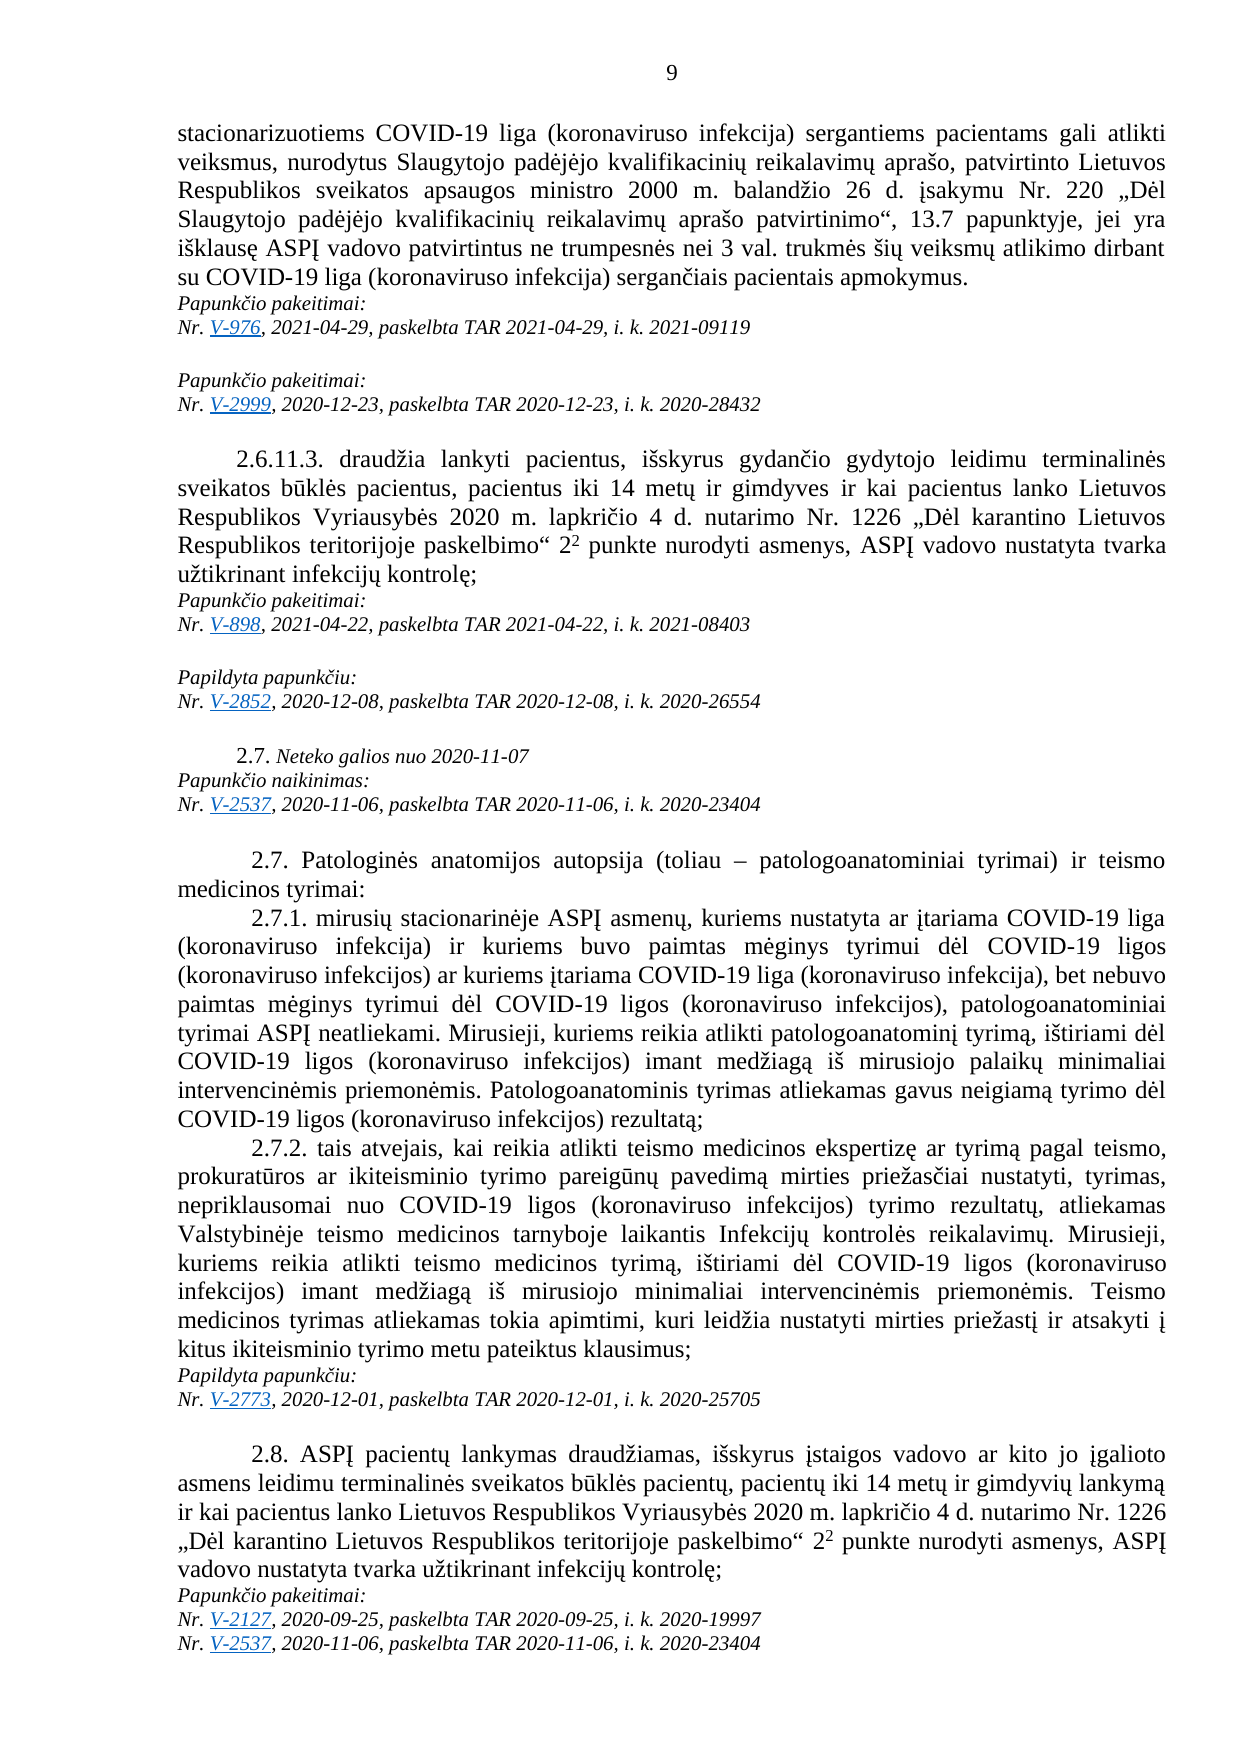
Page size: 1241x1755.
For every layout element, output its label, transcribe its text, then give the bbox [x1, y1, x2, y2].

text Nr. V-2127, 2020-09-25, paskelbta TAR 2020-09-25, i. k. 2020-19997 [177, 1607, 1167, 1631]
text 2.7.2. tais atvejais, kai reikia atlikti teismo medicinos ekspertizę ar tyrimą pagal teismo, prokuratūros ar ikiteisminio tyrimo pareigūnų pavedimą mirties priežasčiai nustatyti, tyrimas, nepriklausomai nuo COVID-19 ligos (koronaviruso infekcijos) tyrimo rezultatų, atliekamas Valstybinėje teismo medicinos tarnyboje laikantis Infekcijų kontrolės reikalavimų. Mirusieji, kuriems reikia atlikti teismo medicinos tyrimą, ištiriami dėl COVID-19 ligos (koronaviruso infekcijos) imant medžiagą iš mirusiojo minimaliai intervencinėmis priemonėmis. Teismo medicinos tyrimas atliekamas tokia apimtimi, kuri leidžia nustatyti mirties priežastį ir atsakyti į kitus ikiteisminio tyrimo metu pateiktus klausimus; [177, 1133, 1167, 1363]
text Nr. V-2537, 2020-11-06, paskelbta TAR 2020-11-06, i. k. 2020-23404 [177, 1631, 1167, 1655]
text Nr. V-2852, 2020-12-08, paskelbta TAR 2020-12-08, i. k. 2020-26554 [177, 689, 1167, 713]
text 2.7. Patologinės anatomijos autopsija (toliau – patologoanatominiai tyrimai) ir teismo medicinos tyrimai: [177, 845, 1167, 903]
text Papunkčio pakeitimai: [177, 291, 1167, 315]
text stacionarizuotiems COVID-19 liga (koronaviruso infekcija) sergantiems pacientams gali atlikti veiksmus, nurodytus Slaugytojo padėjėjo kvalifikacinių reikalavimų aprašo, patvirtinto Lietuvos Respublikos sveikatos apsaugos ministro 2000 m. balandžio 26 d. įsakymu Nr. 220 „Dėl Slaugytojo padėjėjo kvalifikacinių reikalavimų aprašo patvirtinimo“, 13.7 papunktyje, jei yra išklausę ASPĮ vadovo patvirtintus ne trumpesnės nei 3 val. trukmės šių veiksmų atlikimo dirbant su COVID-19 liga (koronaviruso infekcija) sergančiais pacientais apmokymus. [177, 118, 1167, 291]
text Papunkčio pakeitimai: [177, 588, 1167, 612]
text Nr. V-898, 2021-04-22, paskelbta TAR 2021-04-22, i. k. 2021-08403 [177, 612, 1167, 636]
text Papildyta papunkčiu: [177, 665, 1167, 689]
text 2.7.1. mirusių stacionarinėje ASPĮ asmenų, kuriems nustatyta ar įtariama COVID-19 liga (koronaviruso infekcija) ir kuriems buvo paimtas mėginys tyrimui dėl COVID-19 ligos (koronaviruso infekcijos) ar kuriems įtariama COVID-19 liga (koronaviruso infekcija), bet nebuvo paimtas mėginys tyrimui dėl COVID-19 ligos (koronaviruso infekcijos), patologoanatominiai tyrimai ASPĮ neatliekami. Mirusieji, kuriems reikia atlikti patologoanatominį tyrimą, ištiriami dėl COVID-19 ligos (koronaviruso infekcijos) imant medžiagą iš mirusiojo palaikų minimaliai intervencinėmis priemonėmis. Patologoanatominis tyrimas atliekamas gavus neigiamą tyrimo dėl COVID-19 ligos (koronaviruso infekcijos) rezultatą; [177, 903, 1167, 1133]
text Nr. V-976, 2021-04-29, paskelbta TAR 2021-04-29, i. k. 2021-09119 [177, 315, 1167, 339]
text Papildyta papunkčiu: [177, 1363, 1167, 1387]
text 2.7. Neteko galios nuo 2020-11-07 [177, 742, 1167, 768]
text Nr. V-2537, 2020-11-06, paskelbta TAR 2020-11-06, i. k. 2020-23404 [177, 792, 1167, 816]
text Nr. V-2999, 2020-12-23, paskelbta TAR 2020-12-23, i. k. 2020-28432 [177, 392, 1167, 416]
text Papunkčio pakeitimai: [177, 367, 1167, 392]
text 2.6.11.3. draudžia lankyti pacientus, išskyrus gydančio gydytojo leidimu terminalinės sveikatos būklės pacientus, pacientus iki 14 metų ir gimdyves ir kai pacientus lanko Lietuvos Respublikos Vyriausybės 2020 m. lapkričio 4 d. nutarimo Nr. 1226 „Dėl karantino Lietuvos Respublikos teritorijoje paskelbimo“ 22 punkte nurodyti asmenys, ASPĮ vadovo nustatyta tvarka užtikrinant infekcijų kontrolę; [177, 444, 1167, 588]
text 2.8. ASPĮ pacientų lankymas draudžiamas, išskyrus įstaigos vadovo ar kito jo įgalioto asmens leidimu terminalinės sveikatos būklės pacientų, pacientų iki 14 metų ir gimdyvių lankymą ir kai pacientus lanko Lietuvos Respublikos Vyriausybės 2020 m. lapkričio 4 d. nutarimo Nr. 1226 „Dėl karantino Lietuvos Respublikos teritorijoje paskelbimo“ 22 punkte nurodyti asmenys, ASPĮ vadovo nustatyta tvarka užtikrinant infekcijų kontrolę; [177, 1439, 1167, 1583]
text Nr. V-2773, 2020-12-01, paskelbta TAR 2020-12-01, i. k. 2020-25705 [177, 1387, 1167, 1411]
text Papunkčio naikinimas: [177, 768, 1167, 792]
text Papunkčio pakeitimai: [177, 1583, 1167, 1607]
